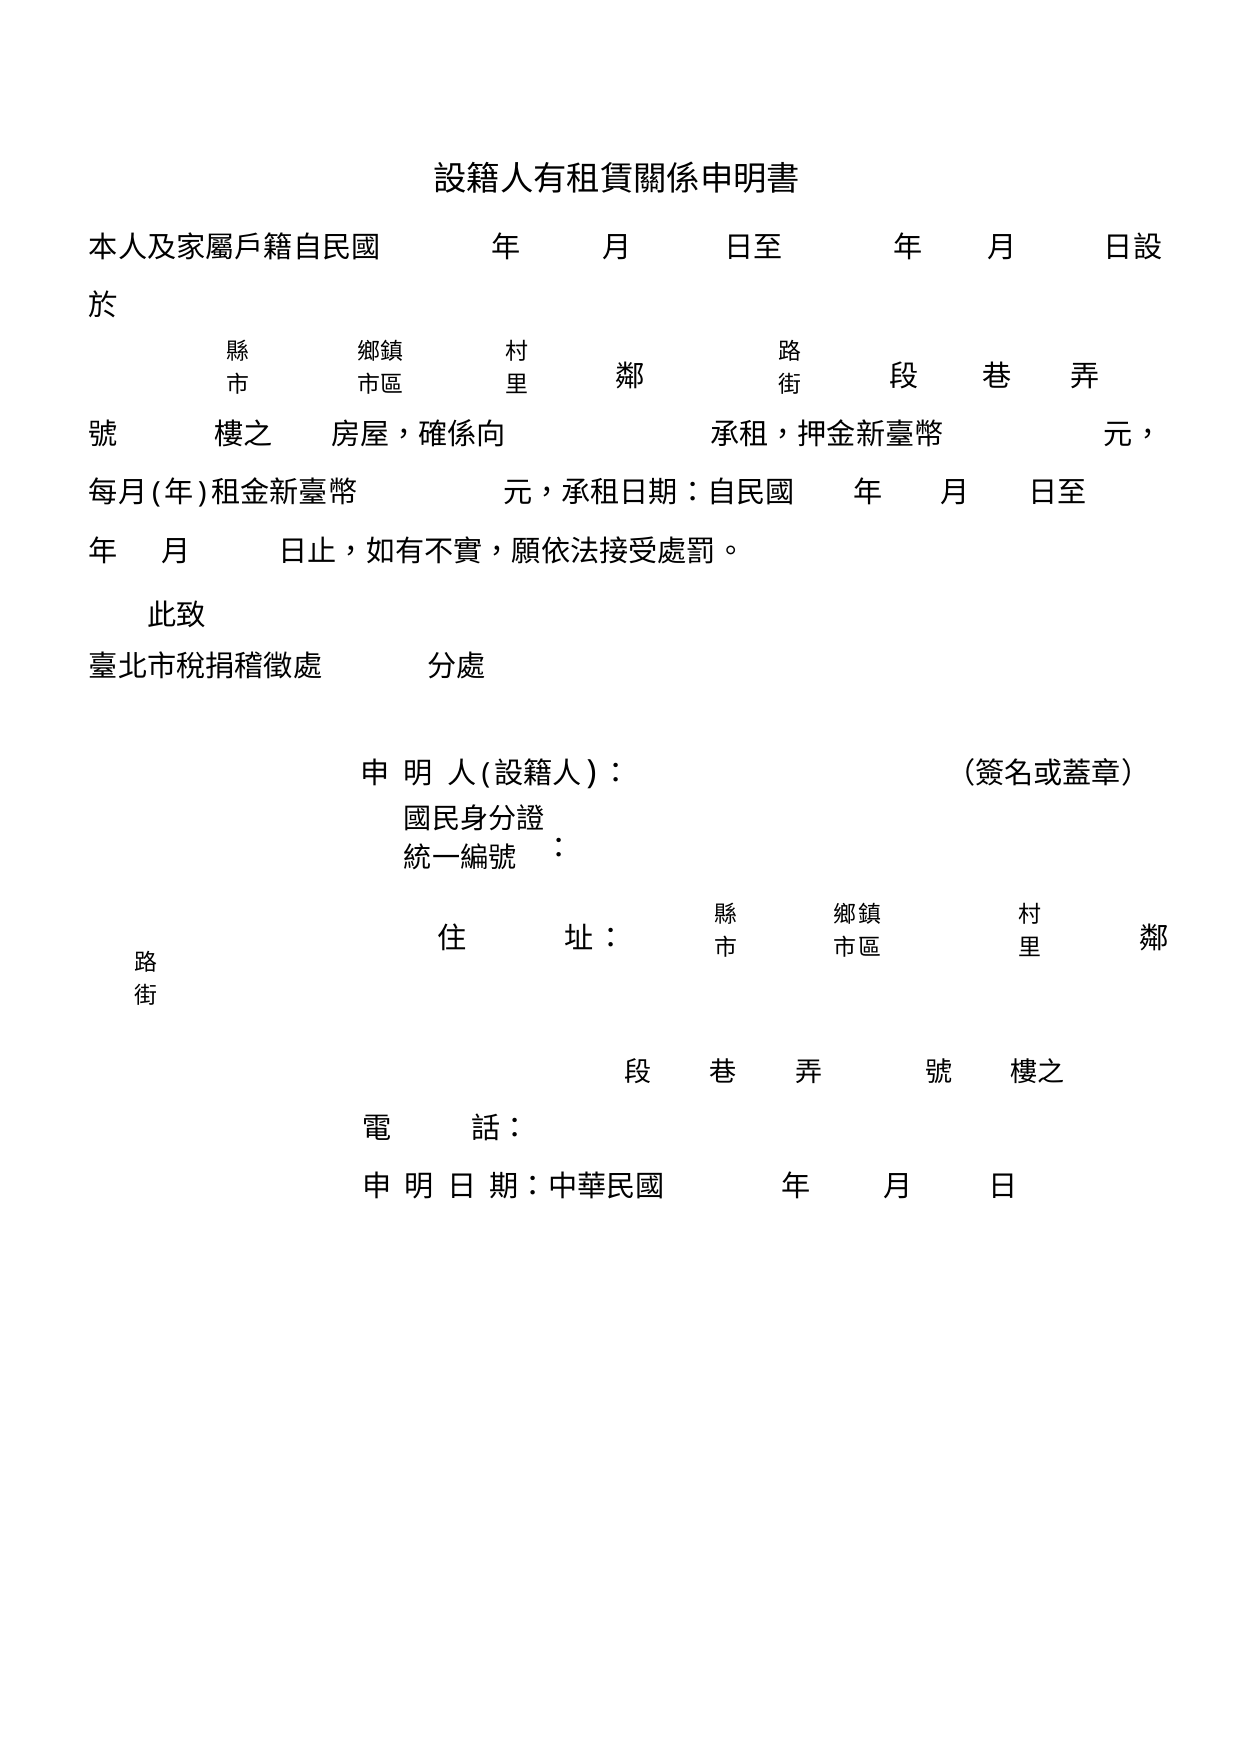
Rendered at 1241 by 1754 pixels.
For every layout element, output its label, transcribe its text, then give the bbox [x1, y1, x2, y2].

text 申 明 人(設籍人)： （簽名或蓋章） [89, 750, 1169, 791]
text 國民身分證統一編號： [89, 797, 1169, 874]
text 設籍人有租賃關係申明書 [89, 162, 1169, 198]
text 臺北市稅捐稽徵處 分處 [89, 648, 1169, 683]
text 本人及家屬戶籍自民國 年 月 日至 年 月 日設於 [89, 210, 1169, 327]
text 申 明 日 期：中華民國 年 月 日 [89, 1155, 1169, 1207]
text 段 巷 弄 號 樓之 [559, 1043, 1169, 1091]
text 縣市 鄉鎮市區 村里 鄰 路街 段 巷 弄 號 樓之 房屋，確係向 承租，押金新臺幣 元，每月(年)租金新臺幣 元，承租日期：自民國 年 月 日至 年 月 日止，如有不實，願依法接受處罰。 [89, 339, 1169, 573]
text 住 址： 縣市 鄉鎮市區 村里 鄰 路街 [101, 911, 1169, 1006]
text 電 話： [89, 1097, 1169, 1149]
text 此致 [89, 585, 1169, 635]
